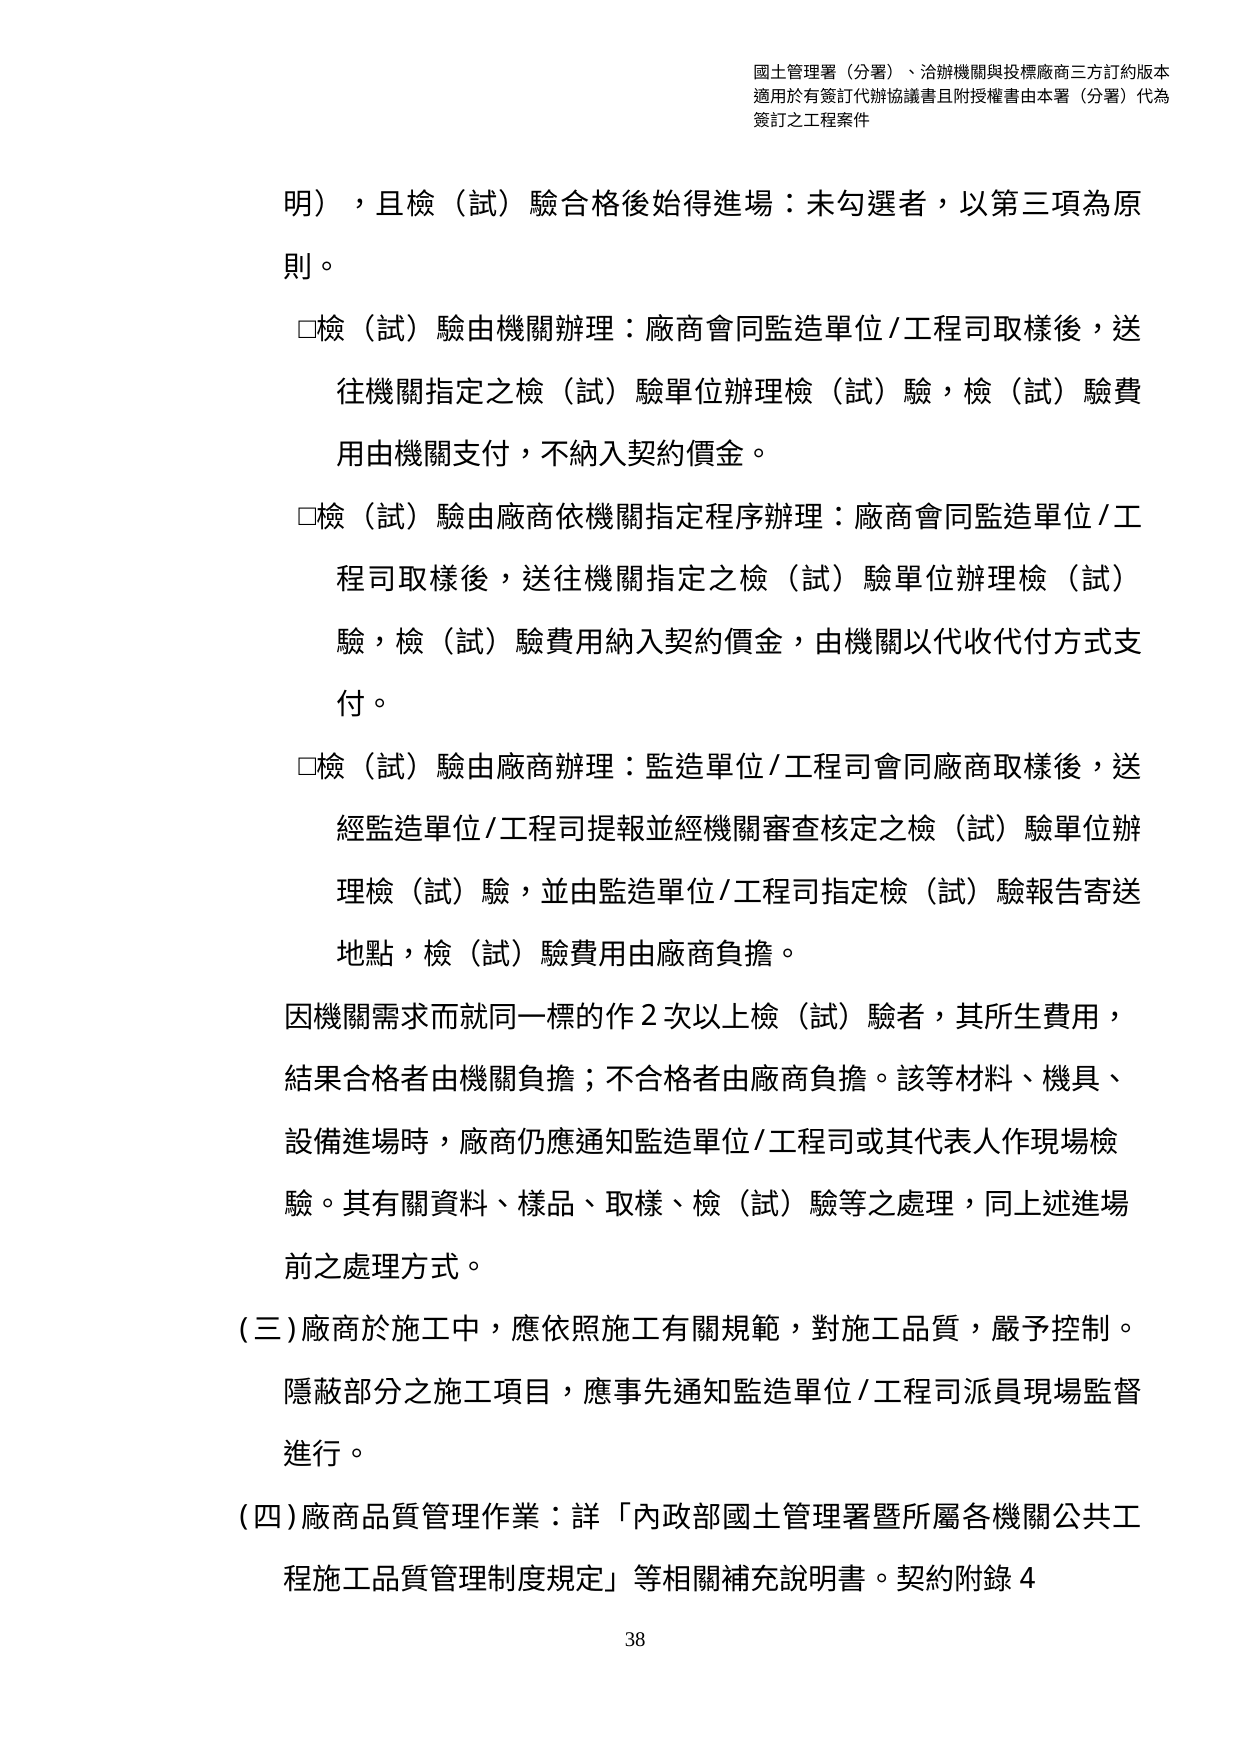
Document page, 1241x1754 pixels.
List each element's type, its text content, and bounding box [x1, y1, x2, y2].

table_cell (三)廠商於施工中，應依照施工有關規範，對施工品質，嚴予控制。隱蔽部分之施工項目，應事先通知監造單位/工程司派員現場監督進行。 [223, 1285, 1154, 1473]
table_cell [117, 1285, 223, 1473]
table_cell [117, 160, 223, 1285]
table_cell (四)廠商品質管理作業：詳「內政部國土管理署暨所屬各機關公共工程施工品質管理制度規定」等相關補充說明書。契約附錄4 [223, 1473, 1154, 1598]
table_cell [117, 1473, 223, 1598]
table_cell 明），且檢（試）驗合格後始得進場：未勾選者，以第三項為原則。 □檢（試）驗由機關辦理：廠商會同監造單位/工程司取樣後，送往機關指定之檢（試）驗單位辦理檢（試）驗，檢（試）驗費用由機關支付，不納入契約價金。 □檢（試）驗由廠商依機關指定程序辦理：廠商會同監造單位/工程司取樣後，送往機關指定之檢（試）驗單位辦理檢（試）驗，檢（試）驗費用納入契約價金，由機關以代收代付方式支付。 □檢（試）驗由廠商辦理：監造單位/工程司會同廠商取樣後，送經監造單位/工程司提報並經機關審查核定之檢（試）驗單位辦理檢（試）驗，並由監造單位/工程司指定檢（試）驗報告寄送地點，檢（試）驗費用由廠商負擔。 因機關需求而就同一標的作2次以上檢（試）驗者，其所生費用，結果合格者由機關負擔；不合格者由廠商負擔。該等材料、機具、設備進場時，廠商仍應通知監造單位/工程司或其代表人作現場檢驗。其有關資料、樣品、取樣、檢（試）驗等之處理，同上述進場前之處理方式。 [223, 160, 1154, 1285]
